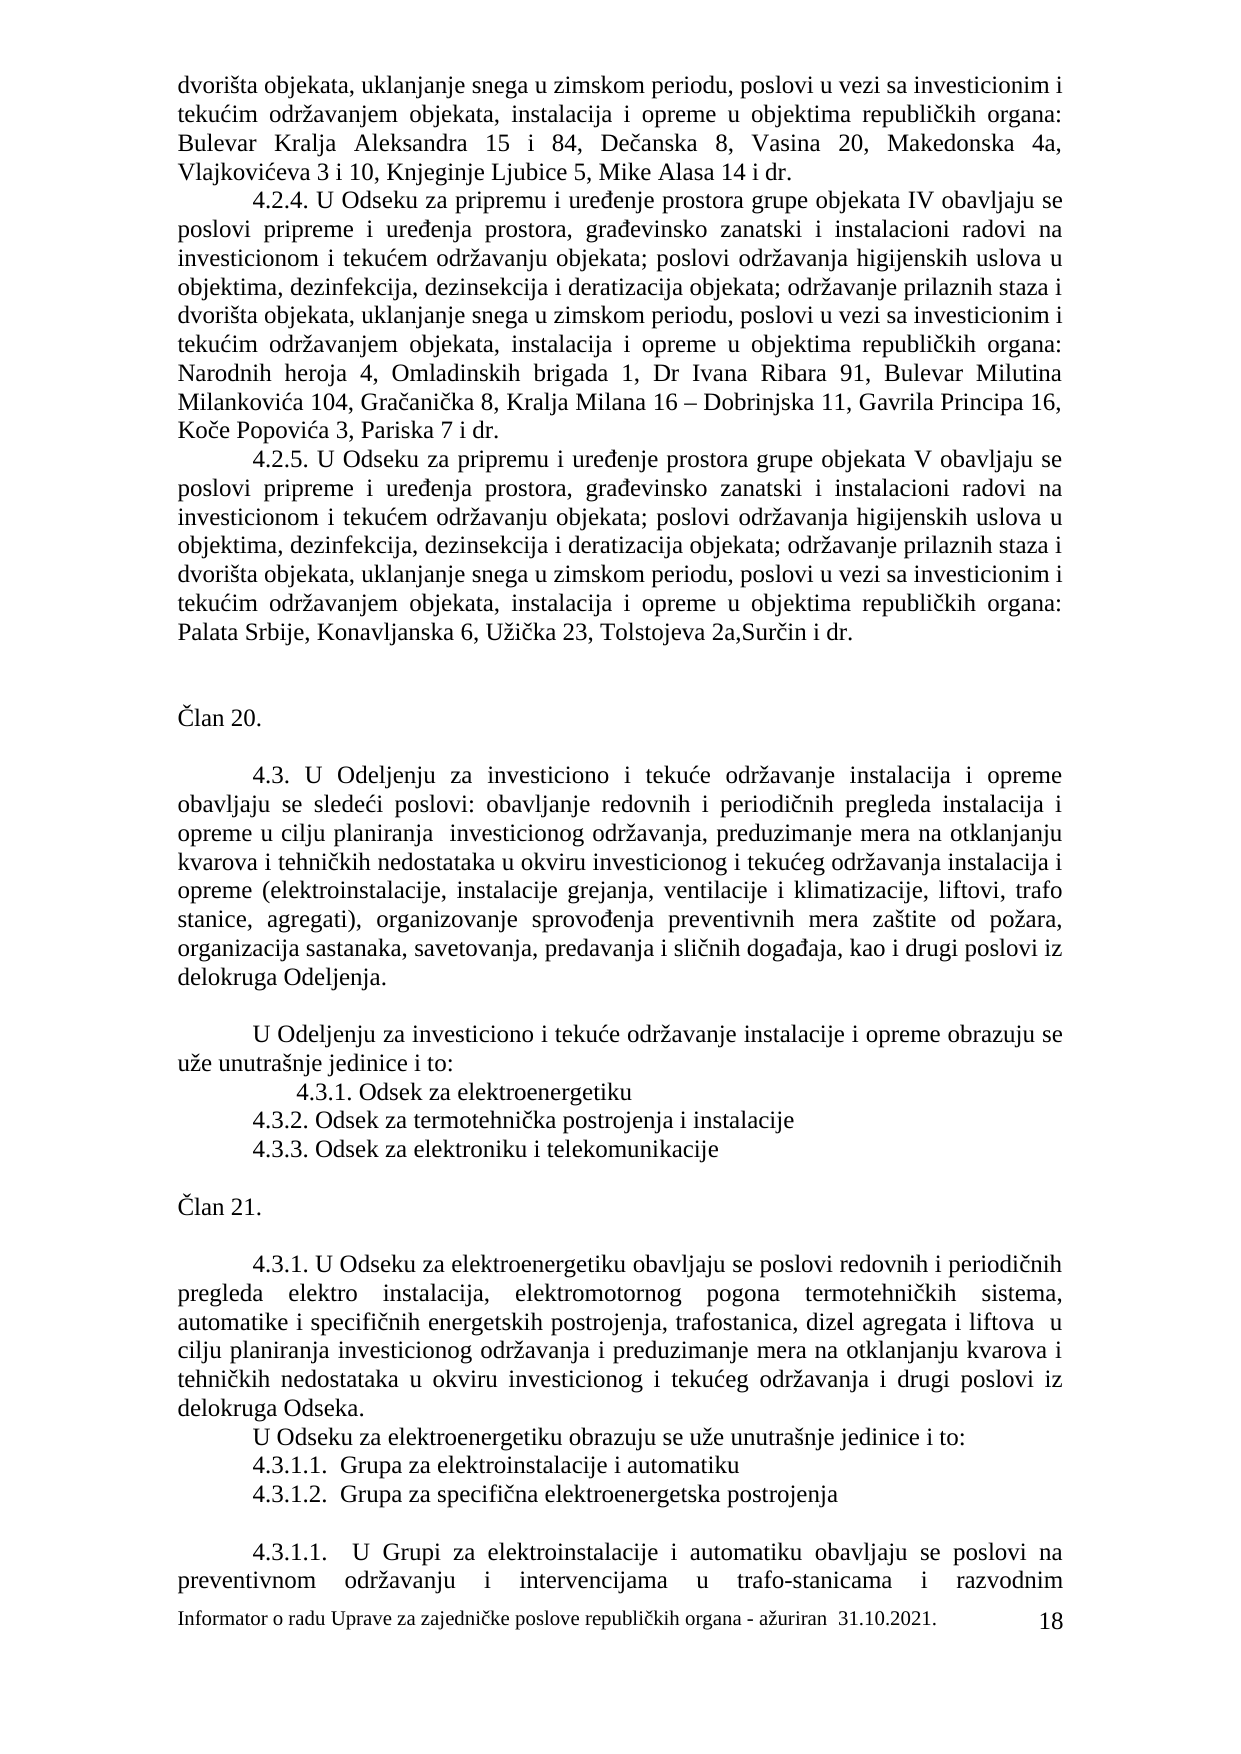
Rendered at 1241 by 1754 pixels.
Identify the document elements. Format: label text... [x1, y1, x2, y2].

text 4.3. U Odeljenju za investiciono i tekuće održavanje instalacija i opreme obavljaju se sledeći poslovi: obavljanje redovnih i periodičnih pregleda instalacija i opreme u cilju planiranja investicionog održavanja, preduzimanje mera na otklanjanju kvarova i tehničkih nedostataka u okviru investicionog i tekućeg održavanja instalacija i opreme (elektroinstalacije, instalacije grejanja, ventilacije i klimatizacije, liftovi, trafo stanice, agregati), organizovanje sprovođenja preventivnih mera zaštite od požara, organizacija sastanaka, savetovanja, predavanja i sličnih događaja, kao i drugi poslovi iz delokruga Odeljenja. [177, 760, 1063, 990]
text U Odeljenju za investiciono i tekuće održavanje instalacije i opreme obrazuju se uže unutrašnje jedinice i to: [177, 1019, 1063, 1077]
text 4.2.5. U Odseku za pripremu i uređenje prostora grupe objekata V obavljaju se poslovi pripreme i uređenja prostora, građevinsko zanatski i instalacioni radovi na investicionom i tekućem održavanju objekata; poslovi održavanja higijenskih uslova u objektima, dezinfekcija, dezinsekcija i deratizacija objekata; održavanje prilaznih staza i dvorišta objekata, uklanjanje snega u zimskom periodu, poslovi u vezi sa investicionim i tekućim održavanjem objekata, instalacija i opreme u objektima republičkih organa: Palata Srbije, Konavljanska 6, Užička 23, Tolstojeva 2a,Surčin i dr. [177, 444, 1063, 645]
text 4.3.1.1. U Grupi za elektroinstalacije i automatiku obavljaju se poslovi na preventivnom održavanju i intervencijama u trafo-stanicama i razvodnim [177, 1537, 1063, 1594]
text 4.3.1.1. Grupa za elektroinstalacije i automatiku [177, 1450, 1063, 1479]
text dvorišta objekata, uklanjanje snega u zimskom periodu, poslovi u vezi sa investicionim i tekućim održavanjem objekata, instalacija i opreme u objektima republičkih organa: Bulevar Kralja Aleksandra 15 i 84, Dečanska 8, Vasina 20, Makedonska 4a, Vlajkovićeva 3 i 10, Knjeginje Ljubice 5, Mike Alasa 14 i dr. [177, 70, 1063, 185]
text Član 21. [177, 1192, 1063, 1220]
text 4.3.1. U Odseku za elektroenergetiku obavljaju se poslovi redovnih i periodičnih pregleda elektro instalacija, elektromotornog pogona termotehničkih sistema, automatike i specifičnih energetskih postrojenja, trafostanica, dizel agregata i liftova u cilju planiranja investicionog održavanja i preduzimanje mera na otklanjanju kvarova i tehničkih nedostataka u okviru investicionog i tekućeg održavanja i drugi poslovi iz delokruga Odseka. [177, 1249, 1063, 1422]
text U Odseku za elektroenergetiku obrazuju se uže unutrašnje jedinice i to: [177, 1422, 1063, 1450]
text 4.2.4. U Odseku za pripremu i uređenje prostora grupe objekata IV obavljaju se poslovi pripreme i uređenja prostora, građevinsko zanatski i instalacioni radovi na investicionom i tekućem održavanju objekata; poslovi održavanja higijenskih uslova u objektima, dezinfekcija, dezinsekcija i deratizacija objekata; održavanje prilaznih staza i dvorišta objekata, uklanjanje snega u zimskom periodu, poslovi u vezi sa investicionim i tekućim održavanjem objekata, instalacija i opreme u objektima republičkih organa: Narodnih heroja 4, Omladinskih brigada 1, Dr Ivana Ribara 91, Bulevar Milutina Milankovića 104, Gračanička 8, Kralja Milana 16 – Dobrinjska 11, Gavrila Principa 16, Koče Popovića 3, Pariska 7 i dr. [177, 185, 1063, 444]
text 4.3.1.2. Grupa za specifična elektroenergetska postrojenja [177, 1479, 1063, 1508]
text 4.3.3. Odsek za elektroniku i telekomunikacije [177, 1134, 1063, 1163]
text 4.3.1. Odsek za elektroenergetiku [177, 1077, 1063, 1105]
text 4.3.2. Odsek za termotehnička postrojenja i instalacije [177, 1105, 1063, 1134]
text Član 20. [177, 703, 1063, 732]
